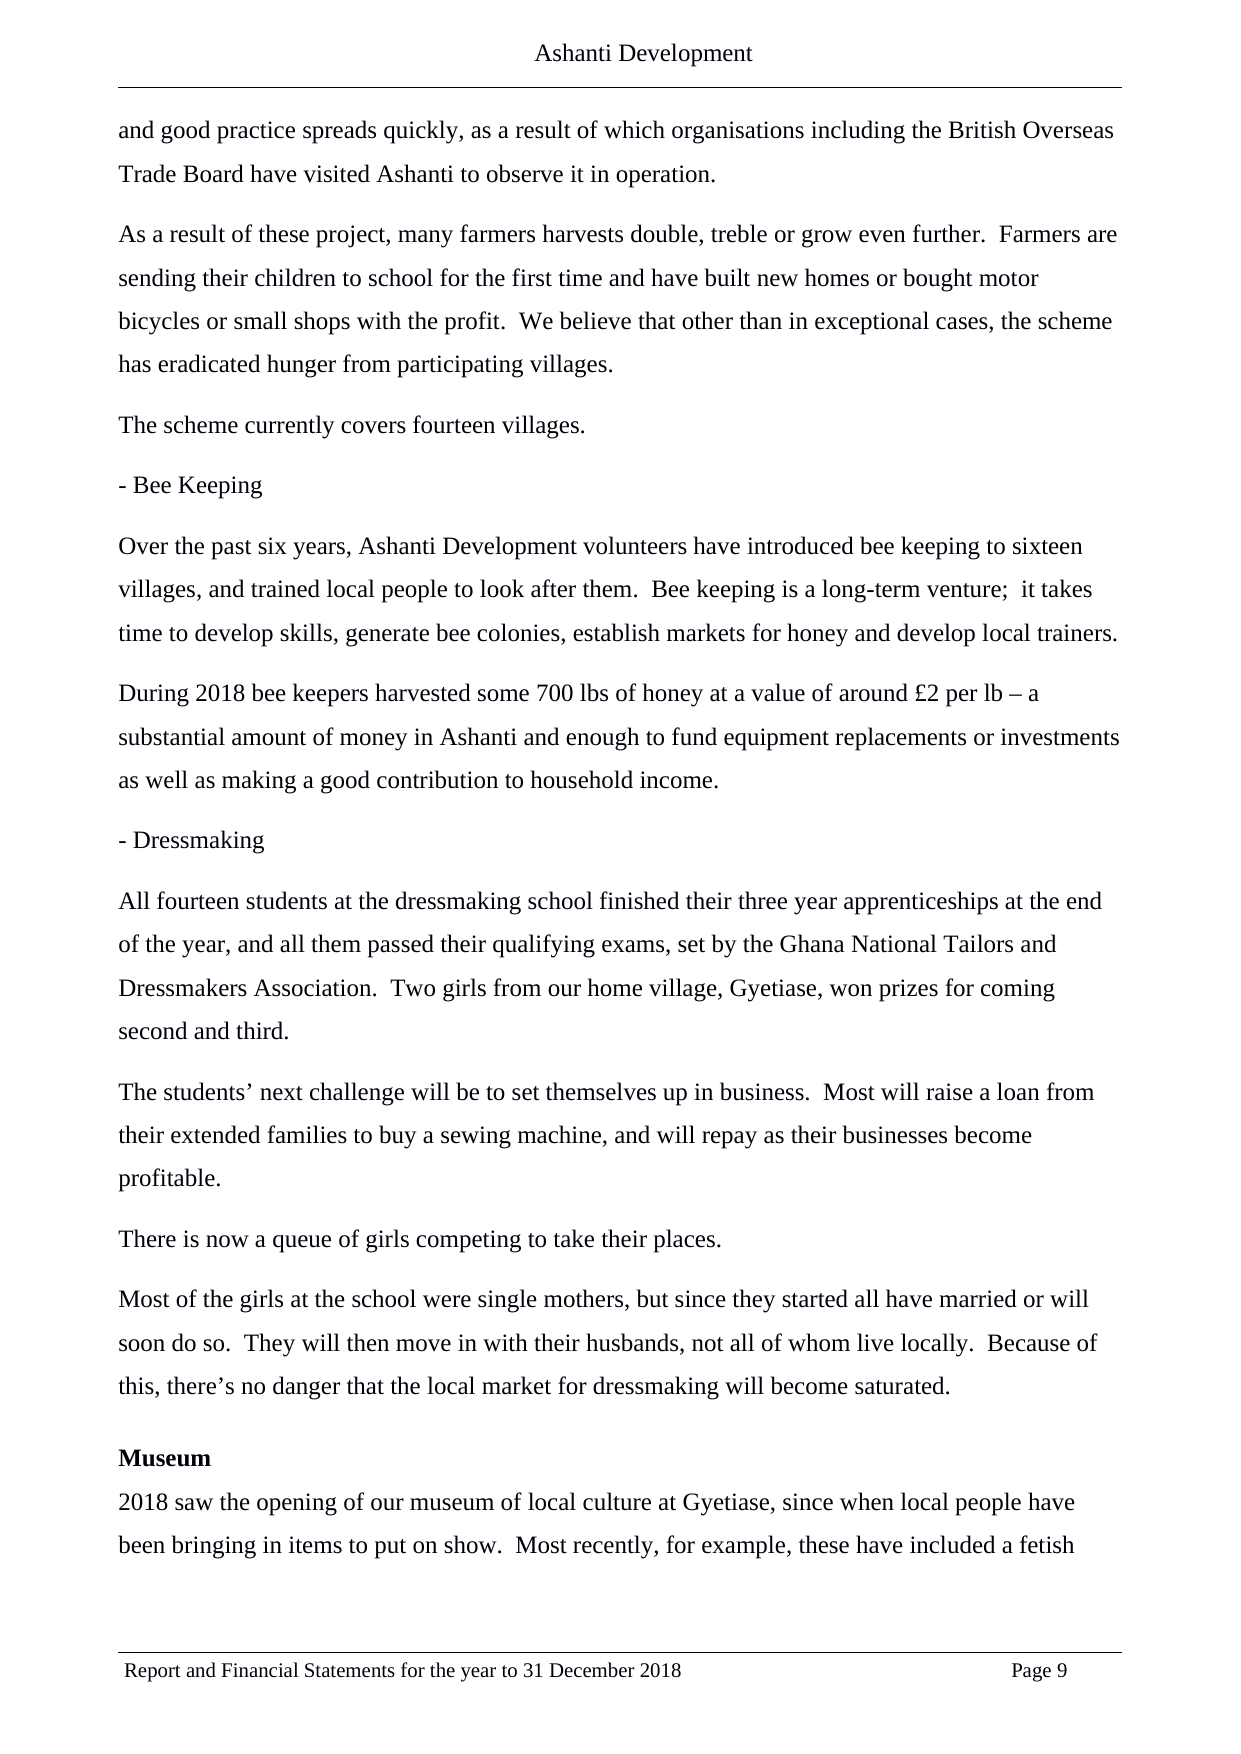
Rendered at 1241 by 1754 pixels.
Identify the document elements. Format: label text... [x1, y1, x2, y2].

text There is now a queue of girls competing to take their places. [118, 1224, 1122, 1252]
text As a result of these project, many farmers harvests double, treble or grow even further. Farmers are sending their children to school for the first time and have built new homes or bought motor bicycles or small shops with the profit. We believe that other than in exceptional cases, the scheme has eradicated hunger from participating villages. [118, 219, 1122, 378]
text - Bee Keeping [118, 471, 1122, 499]
text and good practice spreads quickly, as a result of which organisations including the British Overseas Trade Board have visited Ashanti to observe it in operation. [118, 116, 1122, 187]
title Museum [118, 1443, 1122, 1472]
text Most of the girls at the school were single mothers, but since they started all have married or will soon do so. They will then move in with their husbands, not all of whom live locally. Because of this, there’s no danger that the local market for dressmaking will become saturated. [118, 1284, 1122, 1399]
text During 2018 bee keepers harvested some 700 lbs of honey at a value of around £2 per lb – a substantial amount of money in Ashanti and enough to fund equipment replacements or investments as well as making a good contribution to household income. [118, 678, 1122, 793]
text The scheme currently covers fourteen villages. [118, 410, 1122, 438]
text Over the past six years, Ashanti Development volunteers have introduced bee keeping to sixteen villages, and trained local people to look after them. Bee keeping is a long-term venture; it takes time to develop skills, generate bee colonies, establish markets for honey and develop local trainers. [118, 531, 1122, 646]
text All fourteen students at the dressmaking school finished their three year apprenticeships at the end of the year, and all them passed their qualifying exams, set by the Ghana National Tailors and Dressmakers Association. Two girls from our home village, Gyetiase, won prizes for coming second and third. [118, 886, 1122, 1044]
text The students’ next challenge will be to set themselves up in business. Most will raise a loan from their extended families to buy a sewing machine, and will repay as their businesses become profitable. [118, 1077, 1122, 1192]
text 2018 saw the opening of our museum of local culture at Gyetiase, since when local people have been bringing in items to put on show. Most recently, for example, these have included a fetish [118, 1487, 1122, 1558]
text - Dressmaking [118, 826, 1122, 854]
